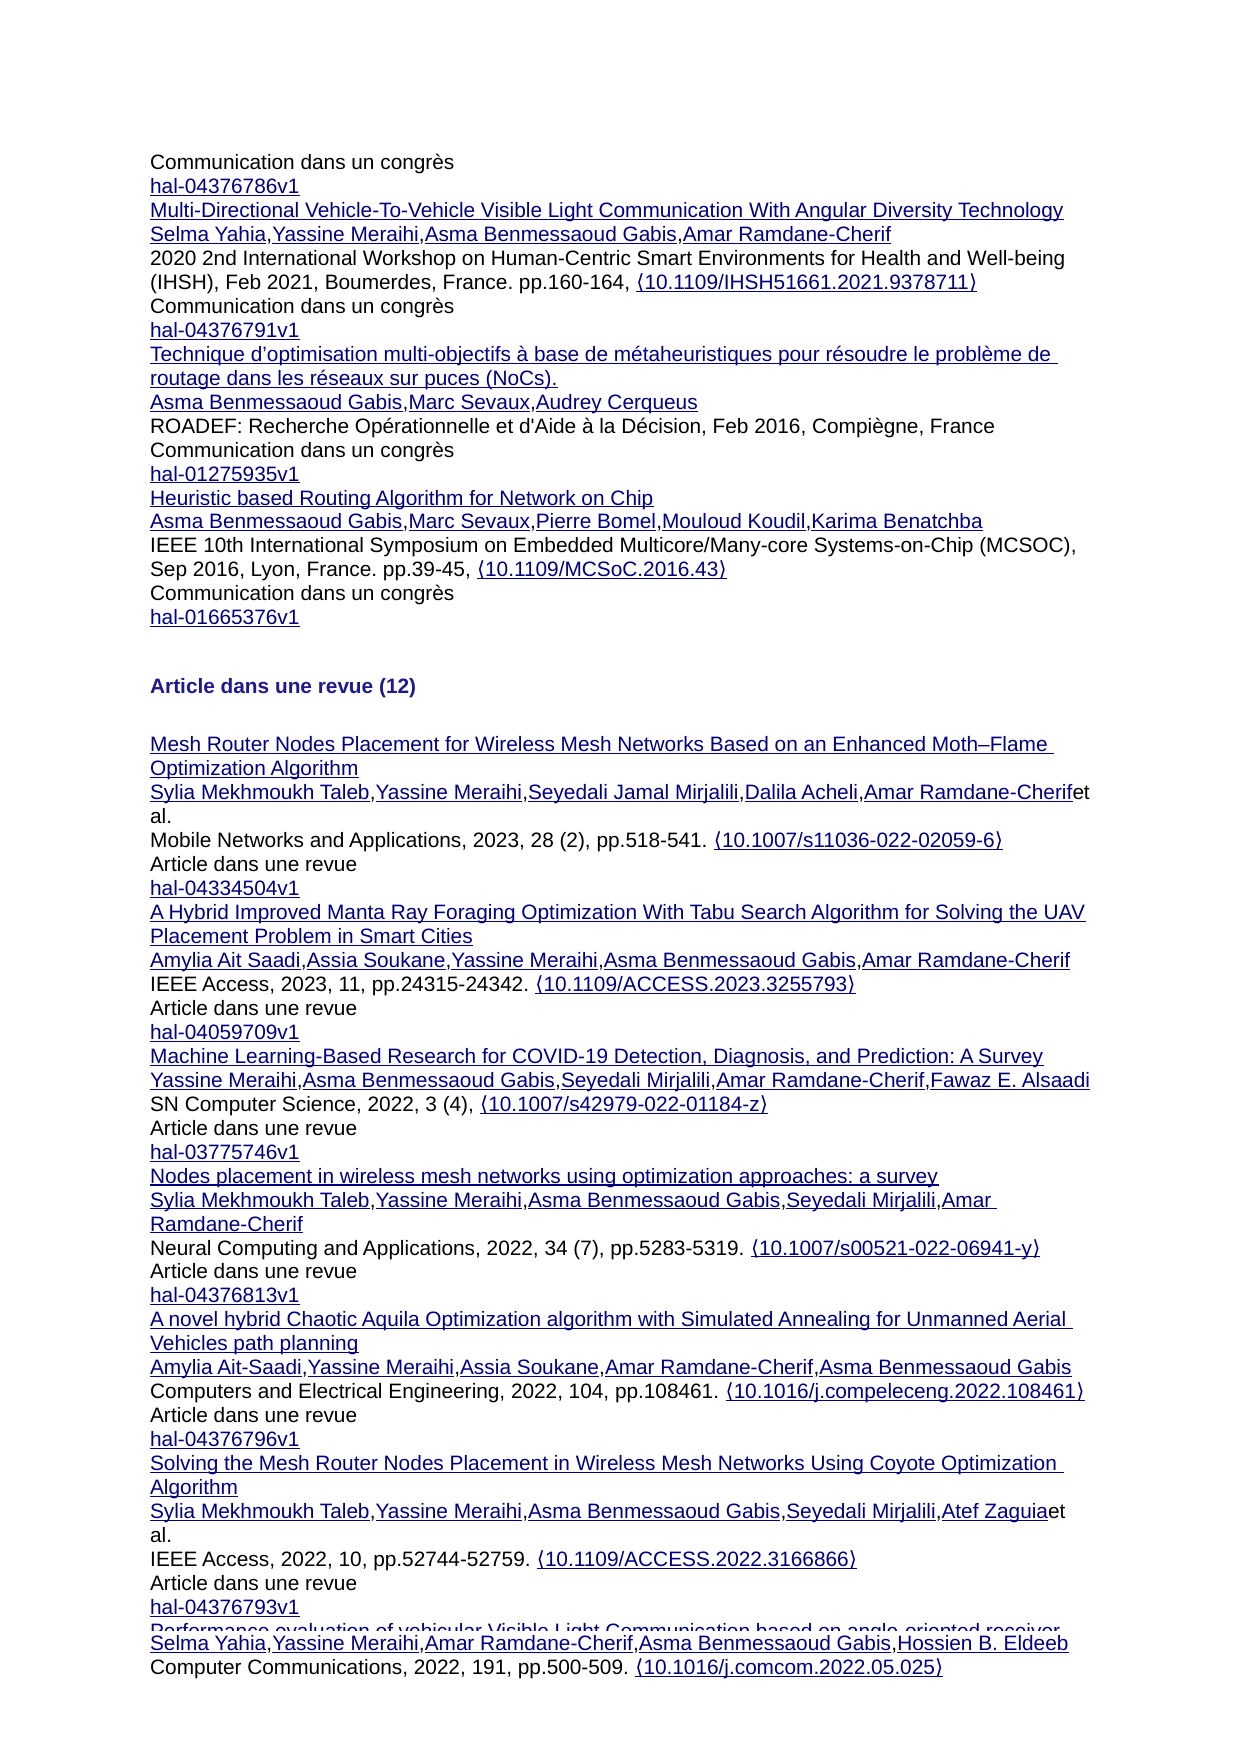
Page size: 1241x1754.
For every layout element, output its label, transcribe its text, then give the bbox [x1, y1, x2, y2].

table_header Mesh Router Nodes Placement for Wireless Mesh Networks Based on an Enhanced Moth–Flame Optimization Algorithm Sylia Mekhmoukh Taleb,Yassine Meraihi,Seyedali Jamal Mirjalili,Dalila Acheli,Amar Ramdane-Cherifet al. Mobile Networks and Applications, 2023, 28 (2), pp.518-541. ⟨10.1007/s11036-022-02059-6⟩ Article dans une revue hal-04334504v1 [150, 732, 1090, 900]
subtitle Article dans une revue (12) [150, 674, 1090, 698]
table_cell Technique d’optimisation multi-objectifs à base de métaheuristiques pour résoudre le problème de routage dans les réseaux sur puces (NoCs). Asma Benmessaoud Gabis,Marc Sevaux,Audrey Cerqueus ROADEF: Recherche Opérationnelle et d'Aide à la Décision, Feb 2016, Compiègne, France Communication dans un congrès hal-01275935v1 [150, 342, 1090, 485]
table_cell Heuristic based Routing Algorithm for Network on Chip Asma Benmessaoud Gabis,Marc Sevaux,Pierre Bomel,Mouloud Koudil,Karima Benatchba IEEE 10th International Symposium on Embedded Multicore/Many-core Systems-on-Chip (MCSOC), Sep 2016, Lyon, France. pp.39-45, ⟨10.1109/MCSoC.2016.43⟩ Communication dans un congrès hal-01665376v1 [150, 485, 1090, 629]
table_cell Nodes placement in wireless mesh networks using optimization approaches: a survey Sylia Mekhmoukh Taleb,Yassine Meraihi,Asma Benmessaoud Gabis,Seyedali Mirjalili,Amar Ramdane-Cherif Neural Computing and Applications, 2022, 34 (7), pp.5283-5319. ⟨10.1007/s00521-022-06941-y⟩ Article dans une revue hal-04376813v1 [150, 1164, 1090, 1307]
table_cell Multi-Directional Vehicle-To-Vehicle Visible Light Communication With Angular Diversity Technology Selma Yahia,Yassine Meraihi,Asma Benmessaoud Gabis,Amar Ramdane-Cherif 2020 2nd International Workshop on Human-Centric Smart Environments for Health and Well-being (IHSH), Feb 2021, Boumerdes, France. pp.160-164, ⟨10.1109/IHSH51661.2021.9378711⟩ Communication dans un congrès hal-04376791v1 [150, 198, 1090, 342]
table_cell Machine Learning-Based Research for COVID-19 Detection, Diagnosis, and Prediction: A Survey Yassine Meraihi,Asma Benmessaoud Gabis,Seyedali Mirjalili,Amar Ramdane-Cherif,Fawaz E. Alsaadi SN Computer Science, 2022, 3 (4), ⟨10.1007/s42979-022-01184-z⟩ Article dans une revue hal-03775746v1 [150, 1044, 1090, 1163]
table_cell Solving the Mesh Router Nodes Placement in Wireless Mesh Networks Using Coyote Optimization Algorithm Sylia Mekhmoukh Taleb,Yassine Meraihi,Asma Benmessaoud Gabis,Seyedali Mirjalili,Atef Zaguiaet al. IEEE Access, 2022, 10, pp.52744-52759. ⟨10.1109/ACCESS.2022.3166866⟩ Article dans une revue hal-04376793v1 [150, 1451, 1090, 1619]
table_cell Communication dans un congrès hal-04376786v1 [150, 150, 1090, 198]
table_cell Performance evaluation of vehicular Visible Light Communication based on angle-oriented receiver Selma Yahia,Yassine Meraihi,Amar Ramdane-Cherif,Asma Benmessaoud Gabis,Hossien B. Eldeeb Computer Communications, 2022, 191, pp.500-509. ⟨10.1016/j.comcom.2022.05.025⟩ [150, 1619, 1090, 1679]
table_cell A Hybrid Improved Manta Ray Foraging Optimization With Tabu Search Algorithm for Solving the UAV Placement Problem in Smart Cities Amylia Ait Saadi,Assia Soukane,Yassine Meraihi,Asma Benmessaoud Gabis,Amar Ramdane-Cherif IEEE Access, 2023, 11, pp.24315-24342. ⟨10.1109/ACCESS.2023.3255793⟩ Article dans une revue hal-04059709v1 [150, 900, 1090, 1044]
table_cell A novel hybrid Chaotic Aquila Optimization algorithm with Simulated Annealing for Unmanned Aerial Vehicles path planning Amylia Ait-Saadi,Yassine Meraihi,Assia Soukane,Amar Ramdane-Cherif,Asma Benmessaoud Gabis Computers and Electrical Engineering, 2022, 104, pp.108461. ⟨10.1016/j.compeleceng.2022.108461⟩ Article dans une revue hal-04376796v1 [150, 1307, 1090, 1451]
